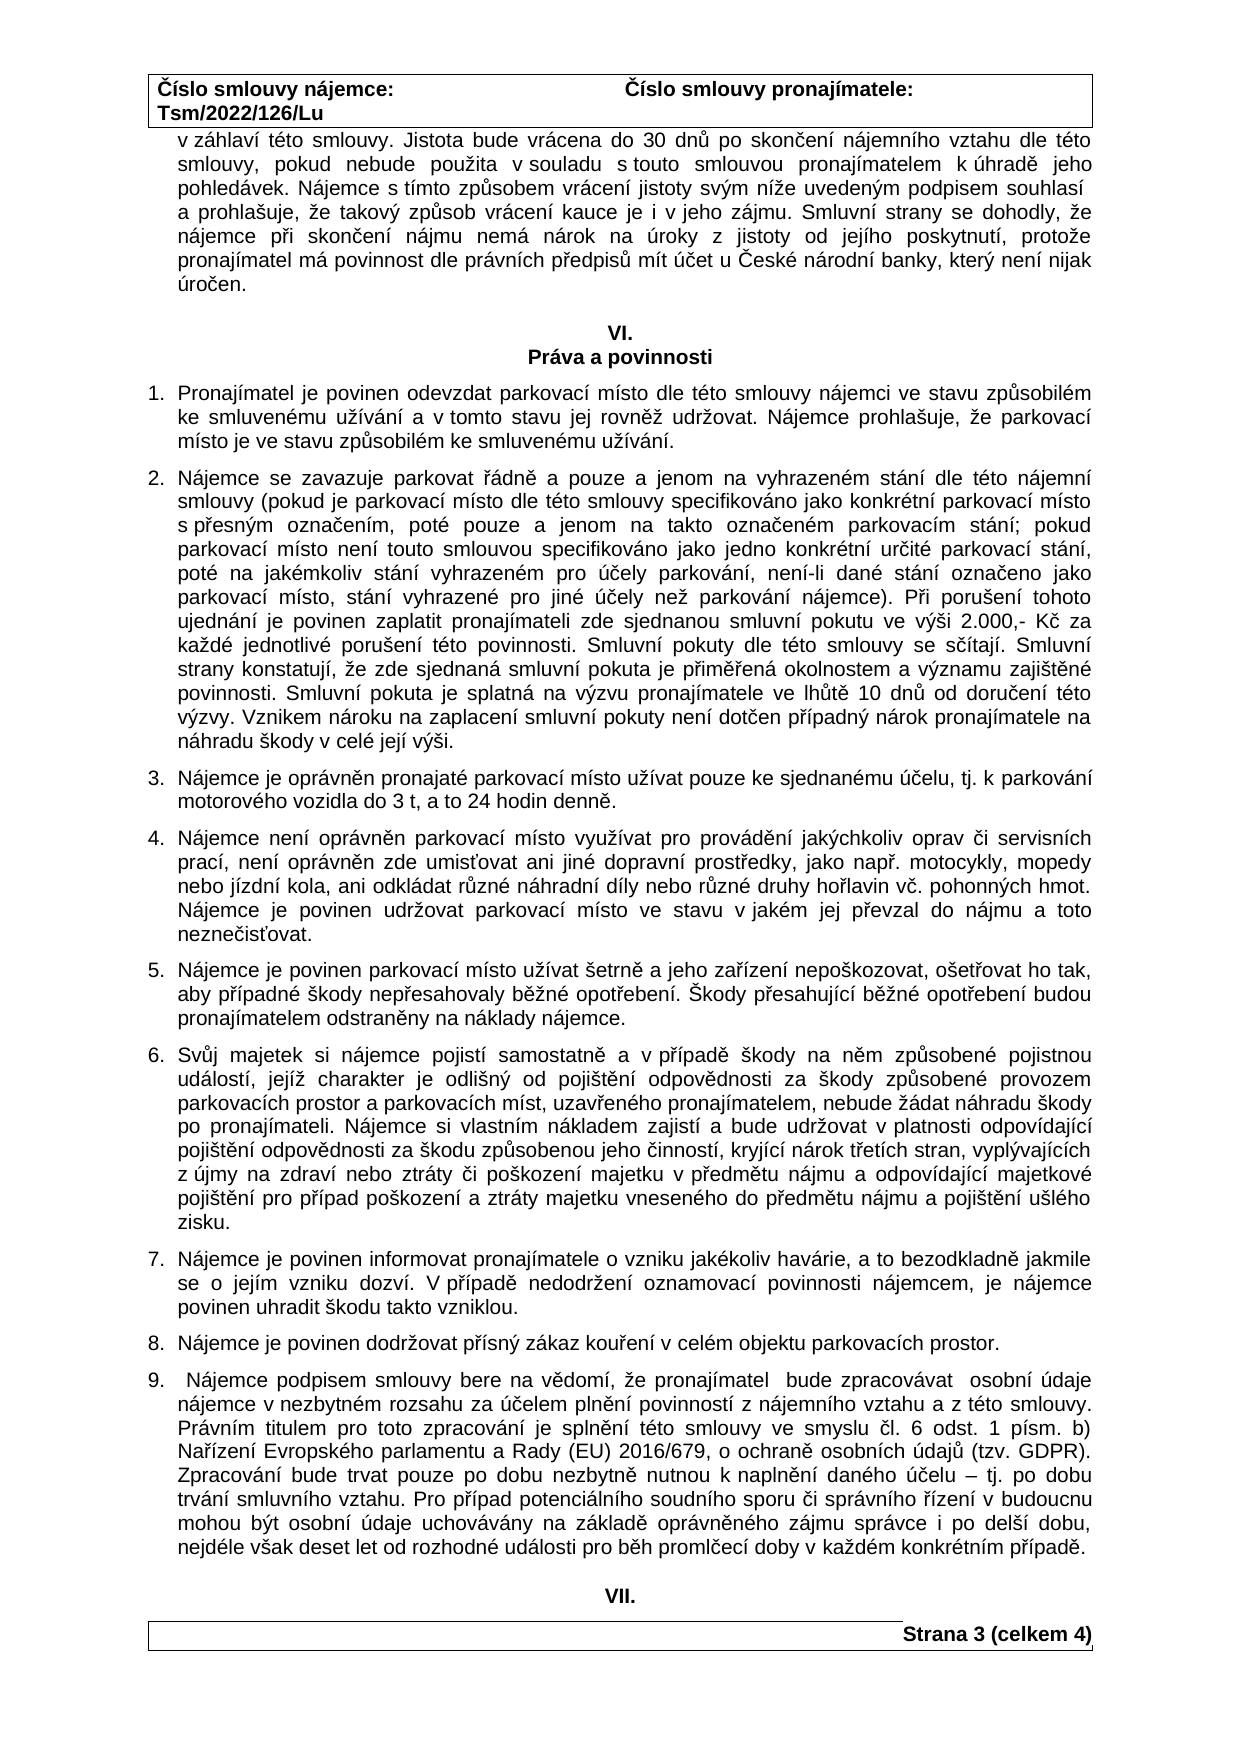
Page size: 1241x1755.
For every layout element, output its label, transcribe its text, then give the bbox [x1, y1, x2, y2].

list Nájemce se zavazuje parkovat řádně a pouze a jenom na vyhrazeném stání dle této nájemní smlouvy (pokud je parkovací místo dle této smlouvy specifikováno jako konkrétní parkovací místo s přesným označením, poté pouze a jenom na takto označeném parkovacím stání; pokud parkovací místo není touto smlouvou specifikováno jako jedno konkrétní určité parkovací stání, poté na jakémkoliv stání vyhrazeném pro účely parkování, není-li dané stání označeno jako parkovací místo, stání vyhrazené pro jiné účely než parkování nájemce). Při porušení tohoto ujednání je povinen zaplatit pronajímateli zde sjednanou smluvní pokutu ve výši 2.000,- Kč za každé jednotlivé porušení této povinnosti. Smluvní pokuty dle této smlouvy se sčítají. Smluvní strany konstatují, že zde sjednaná smluvní pokuta je přiměřená okolnostem a významu zajištěné povinnosti. Smluvní pokuta je splatná na výzvu pronajímatele ve lhůtě 10 dnů od doručení této výzvy. Vznikem nároku na zaplacení smluvní pokuty není dotčen případný nárok pronajímatele na náhradu škody v celé její výši. [148, 465, 1093, 753]
list Nájemce je oprávněn pronajaté parkovací místo užívat pouze ke sjednanému účelu, tj. k parkování motorového vozidla do 3 t, a to 24 hodin denně. [148, 765, 1093, 813]
list Svůj majetek si nájemce pojistí samostatně a v případě škody na něm způsobené pojistnou událostí, jejíž charakter je odlišný od pojištění odpovědnosti za škody způsobené provozem parkovacích prostor a parkovacích míst, uzavřeného pronajímatelem, nebude žádat náhradu škody po pronajímateli. Nájemce si vlastním nákladem zajistí a bude udržovat v platnosti odpovídající pojištění odpovědnosti za škodu způsobenou jeho činností, kryjící nárok třetích stran, vyplývajících z újmy na zdraví nebo ztráty či poškození majetku v předmětu nájmu a odpovídající majetkové pojištění pro případ poškození a ztráty majetku vneseného do předmětu nájmu a pojištění ušlého zisku. [148, 1042, 1093, 1234]
text Práva a povinnosti [148, 344, 1093, 368]
list Nájemce podpisem smlouvy bere na vědomí, že pronajímatel bude zpracovávat osobní údaje nájemce v nezbytném rozsahu za účelem plnění povinností z nájemního vztahu a z této smlouvy. Právním titulem pro toto zpracování je splnění této smlouvy ve smyslu čl. 6 odst. 1 písm. b) Nařízení Evropského parlamentu a Rady (EU) 2016/679, o ochraně osobních údajů (tzv. GDPR). Zpracování bude trvat pouze po dobu nezbytně nutnou k naplnění daného účelu – tj. po dobu trvání smluvního vztahu. Pro případ potenciálního soudního sporu či správního řízení v budoucnu mohou být osobní údaje uchovávány na základě oprávněného zájmu správce i po delší dobu, nejdéle však deset let od rozhodné události pro běh promlčecí doby v každém konkrétním případě. [148, 1367, 1093, 1559]
list Nájemce je povinen informovat pronajímatele o vzniku jakékoliv havárie, a to bezodkladně jakmile se o jejím vzniku dozví. V případě nedodržení oznamovací povinnosti nájemcem, je nájemce povinen uhradit škodu takto vzniklou. [148, 1247, 1093, 1318]
text v záhlaví této smlouvy. Jistota bude vrácena do 30 dnů po skončení nájemního vztahu dle této smlouvy, pokud nebude použita v souladu s touto smlouvou pronajímatelem k úhradě jeho pohledávek. Nájemce s tímto způsobem vrácení jistoty svým níže uvedeným podpisem souhlasí a prohlašuje, že takový způsob vrácení kauce je i v jeho zájmu. Smluvní strany se dohodly, že nájemce při skončení nájmu nemá nárok na úroky z jistoty od jejího poskytnutí, protože pronajímatel má povinnost dle právních předpisů mít účet u České národní banky, který není nijak úročen. [177, 128, 1093, 296]
list Nájemce není oprávněn parkovací místo využívat pro provádění jakýchkoliv oprav či servisních prací, není oprávněn zde umisťovat ani jiné dopravní prostředky, jako např. motocykly, mopedy nebo jízdní kola, ani odkládat různé náhradní díly nebo různé druhy hořlavin vč. pohonných hmot. Nájemce je povinen udržovat parkovací místo ve stavu v jakém jej převzal do nájmu a toto neznečisťovat. [148, 826, 1093, 946]
text VII. [148, 1584, 1093, 1608]
text VI. [148, 321, 1093, 344]
list Nájemce je povinen parkovací místo užívat šetrně a jeho zařízení nepoškozovat, ošetřovat ho tak, aby případné škody nepřesahovaly běžné opotřebení. Škody přesahující běžné opotřebení budou pronajímatelem odstraněny na náklady nájemce. [148, 958, 1093, 1030]
list Pronajímatel je povinen odevzdat parkovací místo dle této smlouvy nájemci ve stavu způsobilém ke smluvenému užívání a v tomto stavu jej rovněž udržovat. Nájemce prohlašuje, že parkovací místo je ve stavu způsobilém ke smluvenému užívání. [148, 381, 1093, 453]
list Nájemce je povinen dodržovat přísný zákaz kouření v celém objektu parkovacích prostor. [148, 1331, 1093, 1355]
